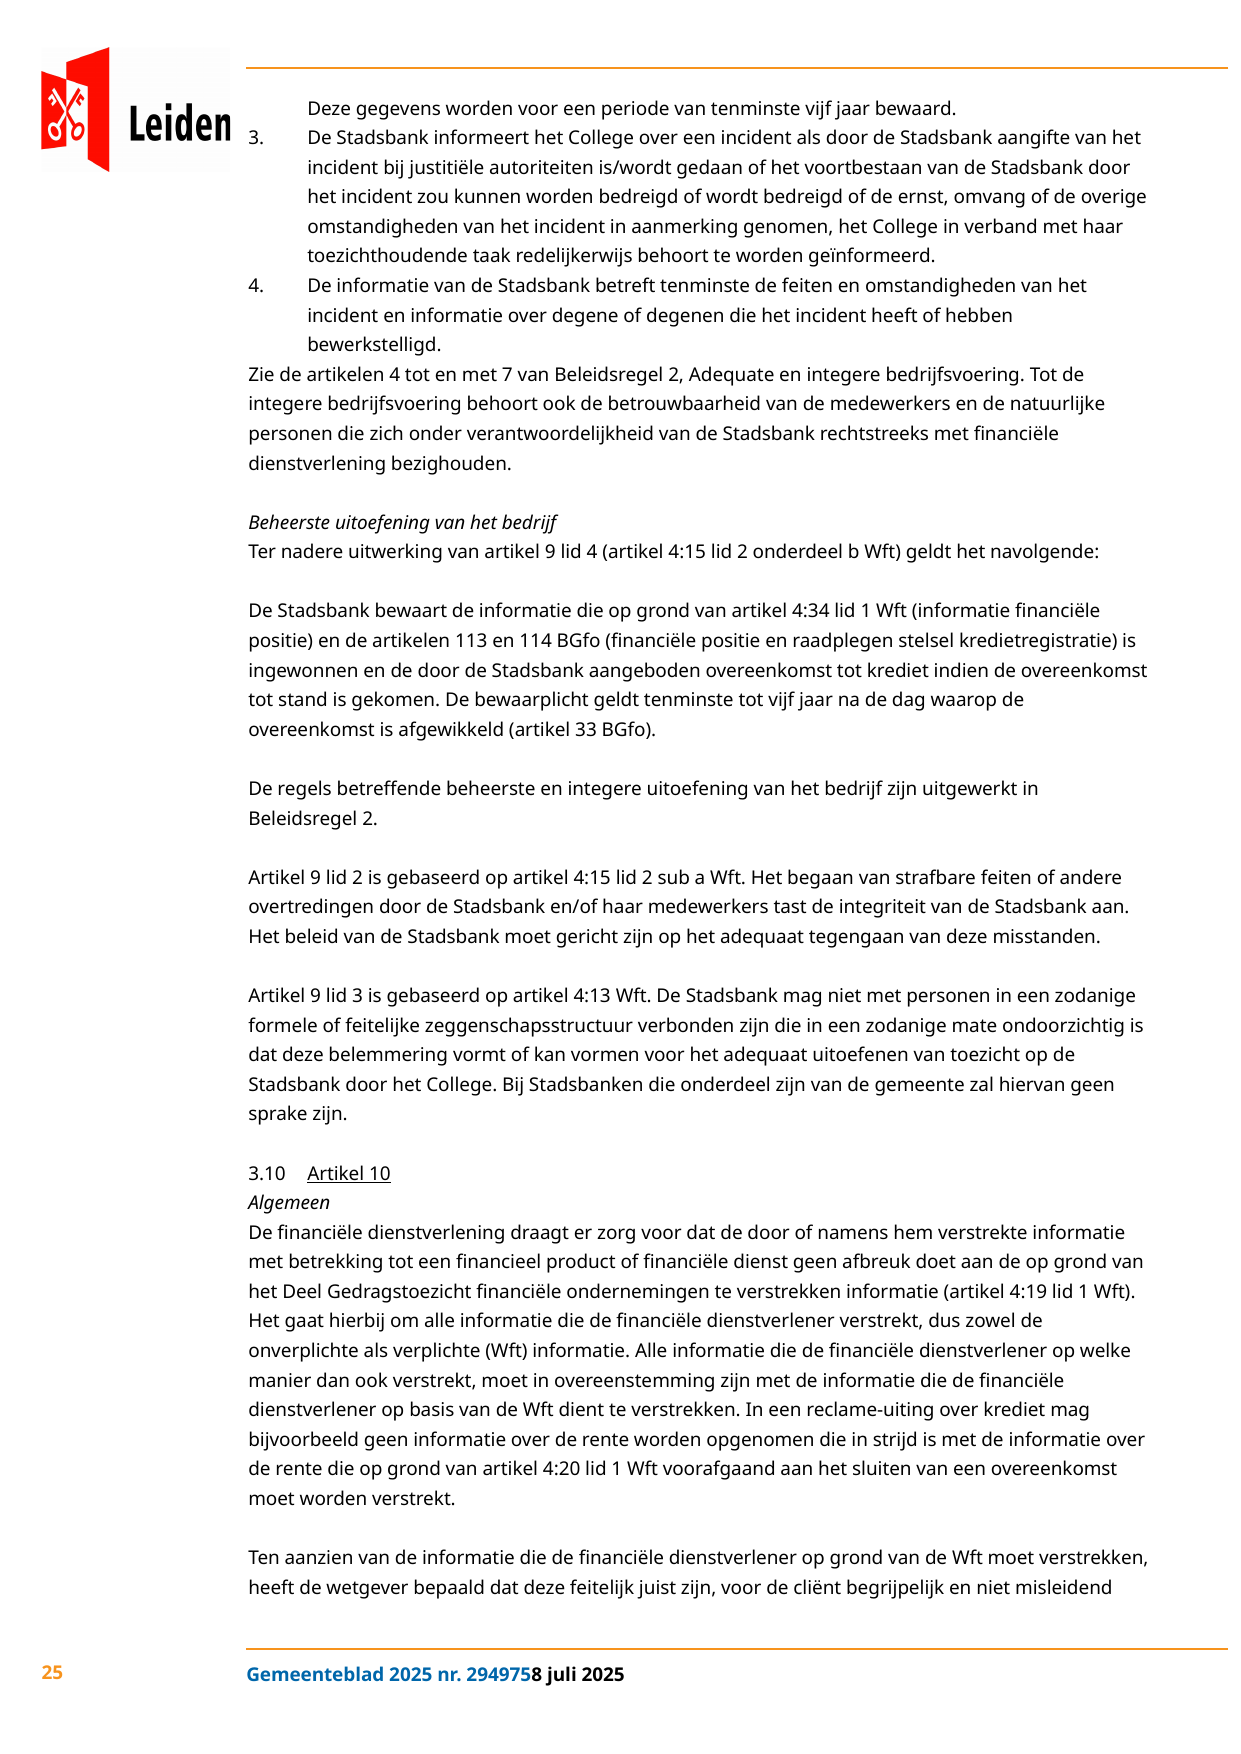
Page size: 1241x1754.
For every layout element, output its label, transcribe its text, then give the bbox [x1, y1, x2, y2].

list Artikel 10 [248, 1160, 1152, 1186]
text De Stadsbank bewaart de informatie die op grond van artikel 4:34 lid 1 Wft (informatie financiële positie) en de artikelen 113 en 114 BGfo (financiële positie en raadplegen stelsel kredietregistratie) is ingewonnen en de door de Stadsbank aangeboden overeenkomst tot krediet indien de overeenkomst tot stand is gekomen. De bewaarplicht geldt tenminste tot vijf jaar na de dag waarop de overeenkomst is afgewikkeld (artikel 33 BGfo). [248, 598, 1152, 742]
text De regels betreffende beheerste en integere uitoefening van het bedrijf zijn uitgewerkt in Beleidsregel 2. [248, 775, 1152, 831]
list De informatie van de Stadsbank betreft tenminste de feiten en omstandigheden van het incident en informatie over degene of degenen die het incident heeft of hebben bewerkstelligd. [248, 272, 1152, 357]
text Artikel 9 lid 2 is gebaseerd op artikel 4:15 lid 2 sub a Wft. Het begaan van strafbare feiten of andere overtredingen door de Stadsbank en/of haar medewerkers tast de integriteit van de Stadsbank aan. Het beleid van de Stadsbank moet gericht zijn op het adequaat tegengaan van deze misstanden. [248, 864, 1152, 949]
list De Stadsbank informeert het College over een incident als door de Stadsbank aangifte van het incident bij justitiële autoriteiten is/wordt gedaan of het voortbestaan van de Stadsbank door het incident zou kunnen worden bedreigd of wordt bedreigd of de ernst, omvang of de overige omstandigheden van het incident in aanmerking genomen, het College in verband met haar toezichthoudende taak redelijkerwijs behoort te worden geïnformeerd. [248, 124, 1152, 268]
list Deze gegevens worden voor een periode van tenminste vijf jaar bewaard. [248, 95, 1152, 121]
text Artikel 9 lid 3 is gebaseerd op artikel 4:13 Wft. De Stadsbank mag niet met personen in een zodanige formele of feitelijke zeggenschapsstructuur verbonden zijn die in een zodanige mate ondoorzichtig is dat deze belemmering vormt of kan vormen voor het adequaat uitoefenen van toezicht op de Stadsbank door het College. Bij Stadsbanken die onderdeel zijn van de gemeente zal hiervan geen sprake zijn. [248, 982, 1152, 1126]
text Algemeen [248, 1189, 1152, 1215]
text Zie de artikelen 4 tot en met 7 van Beleidsregel 2, Adequate en integere bedrijfsvoering. Tot de integere bedrijfsvoering behoort ook de betrouwbaarheid van de medewerkers en de natuurlijke personen die zich onder verantwoordelijkheid van de Stadsbank rechtstreeks met financiële dienstverlening bezighouden. [248, 361, 1152, 476]
picture [41, 47, 231, 172]
text Beheerste uitoefening van het bedrijf [248, 509, 1152, 535]
text Ten aanzien van de informatie die de financiële dienstverlener op grond van de Wft moet verstrekken, heeft de wetgever bepaald dat deze feitelijk juist zijn, voor de cliënt begrijpelijk en niet misleidend [248, 1544, 1152, 1600]
text Ter nadere uitwerking van artikel 9 lid 4 (artikel 4:15 lid 2 onderdeel b Wft) geldt het navolgende: [248, 538, 1152, 564]
text De financiële dienstverlening draagt er zorg voor dat de door of namens hem verstrekte informatie met betrekking tot een financieel product of financiële dienst geen afbreuk doet aan de op grond van het Deel Gedragstoezicht financiële ondernemingen te verstrekken informatie (artikel 4:19 lid 1 Wft). Het gaat hierbij om alle informatie die de financiële dienstverlener verstrekt, dus zowel de onverplichte als verplichte (Wft) informatie. Alle informatie die de financiële dienstverlener op welke manier dan ook verstrekt, moet in overeenstemming zijn met de informatie die de financiële dienstverlener op basis van de Wft dient te verstrekken. In een reclame-uiting over krediet mag bijvoorbeeld geen informatie over de rente worden opgenomen die in strijd is met de informatie over de rente die op grond van artikel 4:20 lid 1 Wft voorafgaand aan het sluiten van een overeenkomst moet worden verstrekt. [248, 1219, 1152, 1511]
